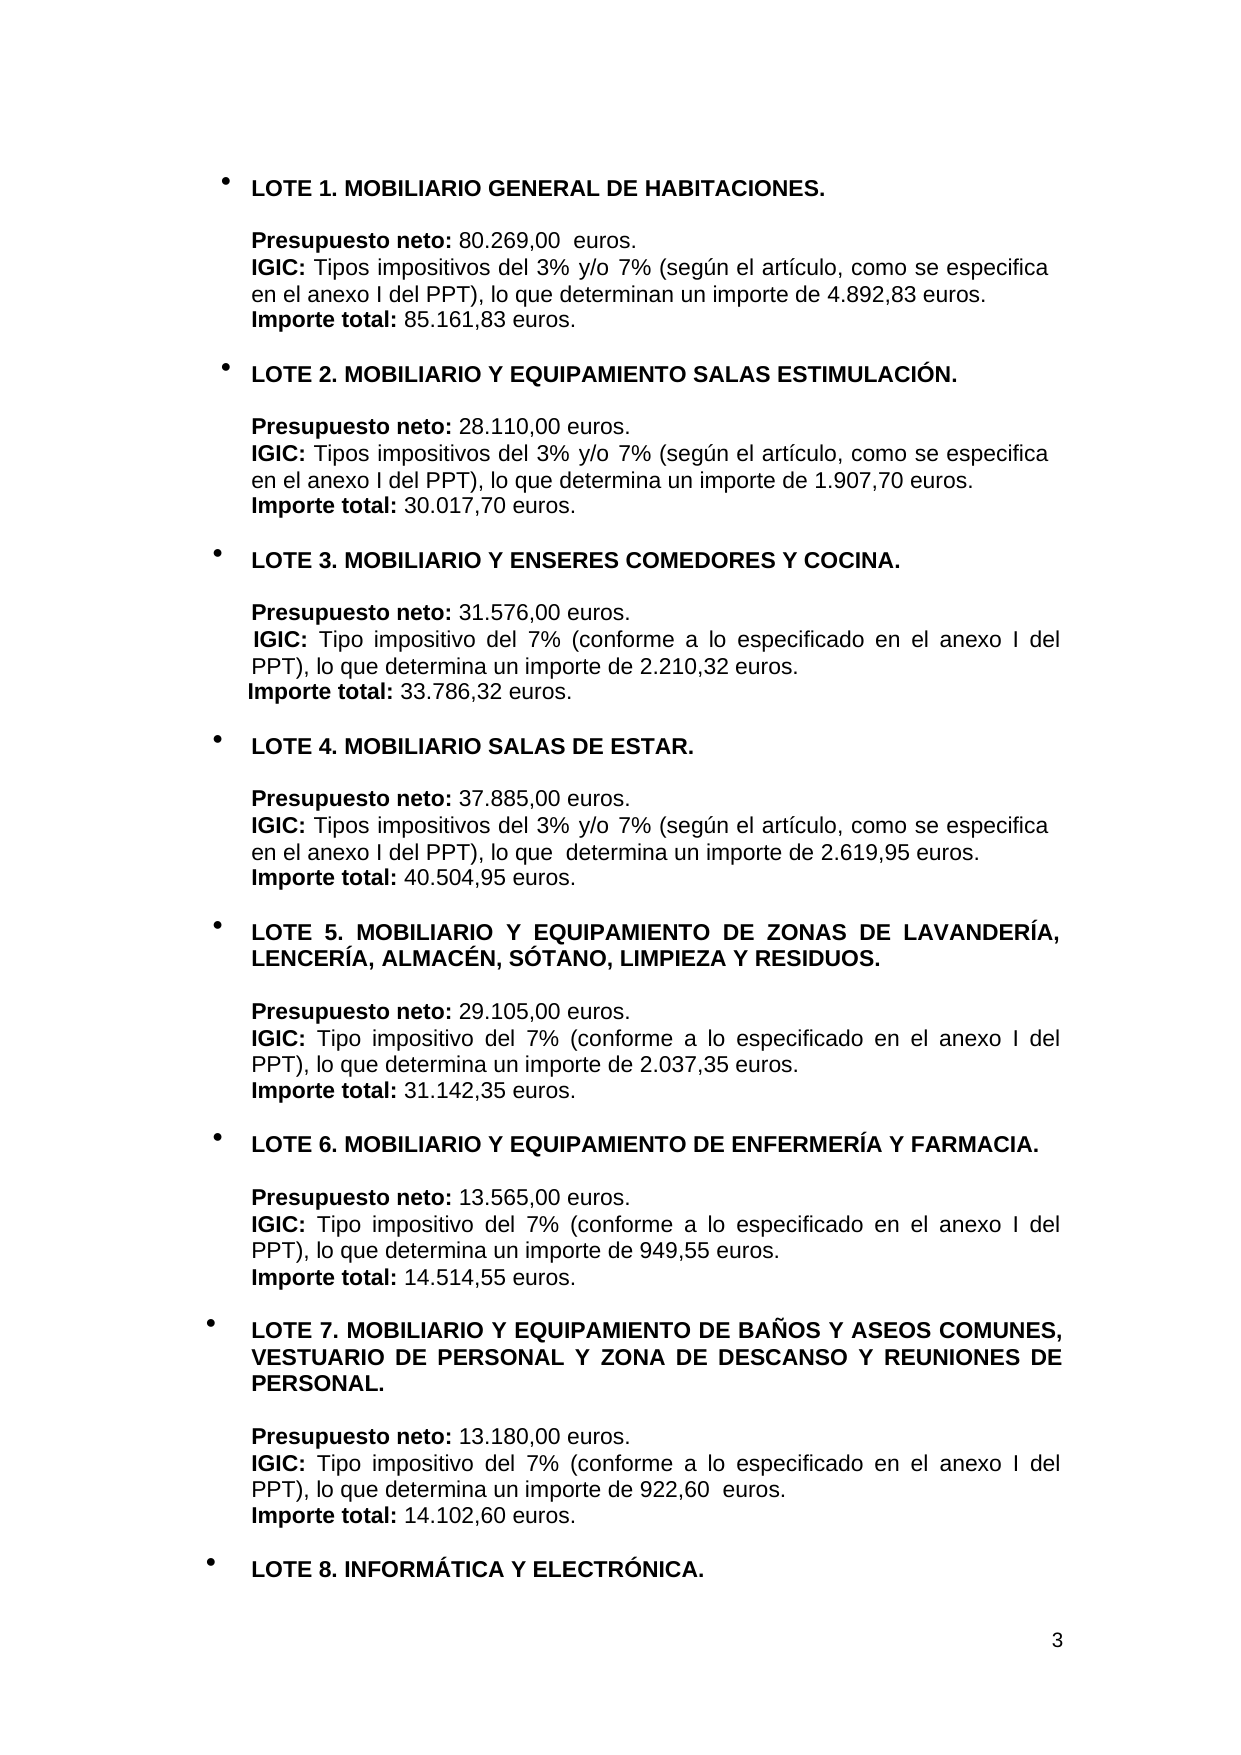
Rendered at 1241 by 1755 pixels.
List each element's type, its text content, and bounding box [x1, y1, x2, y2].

text LOTE 1. MOBILIARIO GENERAL DE HABITACIONES. [251, 175, 827, 201]
text  [222, 173, 234, 194]
text  [207, 1555, 219, 1576]
text IGIC: Tipo impositivo del 7% (conforme a lo especificado en el anexo I del PPT), lo que determina un importe de 2.037,35 euros. [251, 1025, 1065, 1077]
text Presupuesto neto: 31.576,00 euros. [251, 600, 1065, 626]
text LOTE 8. INFORMÁTICA Y ELECTRÓNICA. [251, 1556, 706, 1583]
text Presupuesto neto: 13.565,00 euros. [251, 1184, 1065, 1211]
text Importe total: 85.161,83 euros. [251, 307, 1065, 332]
text LOTE 2. MOBILIARIO Y EQUIPAMIENTO SALAS ESTIMULACIÓN. [251, 361, 959, 387]
text Importe total: 14.102,60 euros. [251, 1502, 1065, 1528]
text Presupuesto neto: 28.110,00 euros. [251, 414, 1065, 440]
text IGIC: Tipo impositivo del 7% (conforme a lo especificado en el anexo I del PPT), lo que determina un importe de 949,55 euros. [251, 1211, 1065, 1263]
text IGIC: Tipos impositivos del 3% y/o 7% (según el artículo, como se especifica en el anexo I del PPT), lo que determinan un importe de 4.892,83 euros. [251, 254, 1065, 307]
text  [213, 546, 226, 566]
text IGIC: Tipos impositivos del 3% y/o 7% (según el artículo, como se especifica en el anexo I del PPT), lo que determina un importe de 2.619,95 euros. [251, 812, 1065, 865]
text LOTE 6. MOBILIARIO Y EQUIPAMIENTO DE ENFERMERÍA Y FARMACIA. [251, 1131, 1040, 1158]
text  [222, 359, 234, 380]
text Presupuesto neto: 29.105,00 euros. [251, 998, 1065, 1024]
text Importe total: 14.514,55 euros. [251, 1263, 1065, 1290]
text LOTE 4. MOBILIARIO SALAS DE ESTAR. [251, 733, 696, 759]
text Importe total: 33.786,32 euros. [247, 679, 1065, 704]
text IGIC: Tipo impositivo del 7% (conforme a lo especificado en el anexo I del PPT), lo que determina un importe de 2.210,32 euros. [251, 626, 1065, 679]
text IGIC: Tipo impositivo del 7% (conforme a lo especificado en el anexo I del PPT), lo que determina un importe de 922,60 euros. [251, 1449, 1065, 1502]
text  [213, 1130, 226, 1151]
text  [207, 1316, 219, 1337]
text LOTE 7. MOBILIARIO Y EQUIPAMIENTO DE BAÑOS Y ASEOS COMUNES, VESTUARIO DE PERSONAL Y ZONA DE DESCANSO Y REUNIONES DE PERSONAL. [251, 1317, 1063, 1396]
text Presupuesto neto: 13.180,00 euros. [251, 1423, 1065, 1449]
text IGIC: Tipos impositivos del 3% y/o 7% (según el artículo, como se especifica en el anexo I del PPT), lo que determina un importe de 1.907,70 euros. [251, 440, 1065, 493]
text 3 [1052, 1627, 1065, 1651]
text  [213, 732, 226, 752]
text LOTE 3. MOBILIARIO Y ENSERES COMEDORES Y COCINA. [251, 547, 902, 573]
text Importe total: 31.142,35 euros. [251, 1077, 1065, 1104]
text Importe total: 30.017,70 euros. [251, 493, 1065, 518]
text LOTE 5. MOBILIARIO Y EQUIPAMIENTO DE ZONAS DE LAVANDERÍA, LENCERÍA, ALMACÉN, SÓTANO, LIMPIEZA Y RESIDUOS. [251, 919, 1064, 972]
text Presupuesto neto: 80.269,00 euros. [251, 228, 1065, 254]
text  [213, 918, 226, 938]
text Presupuesto neto: 37.885,00 euros. [251, 786, 1065, 812]
text Importe total: 40.504,95 euros. [251, 865, 1065, 891]
